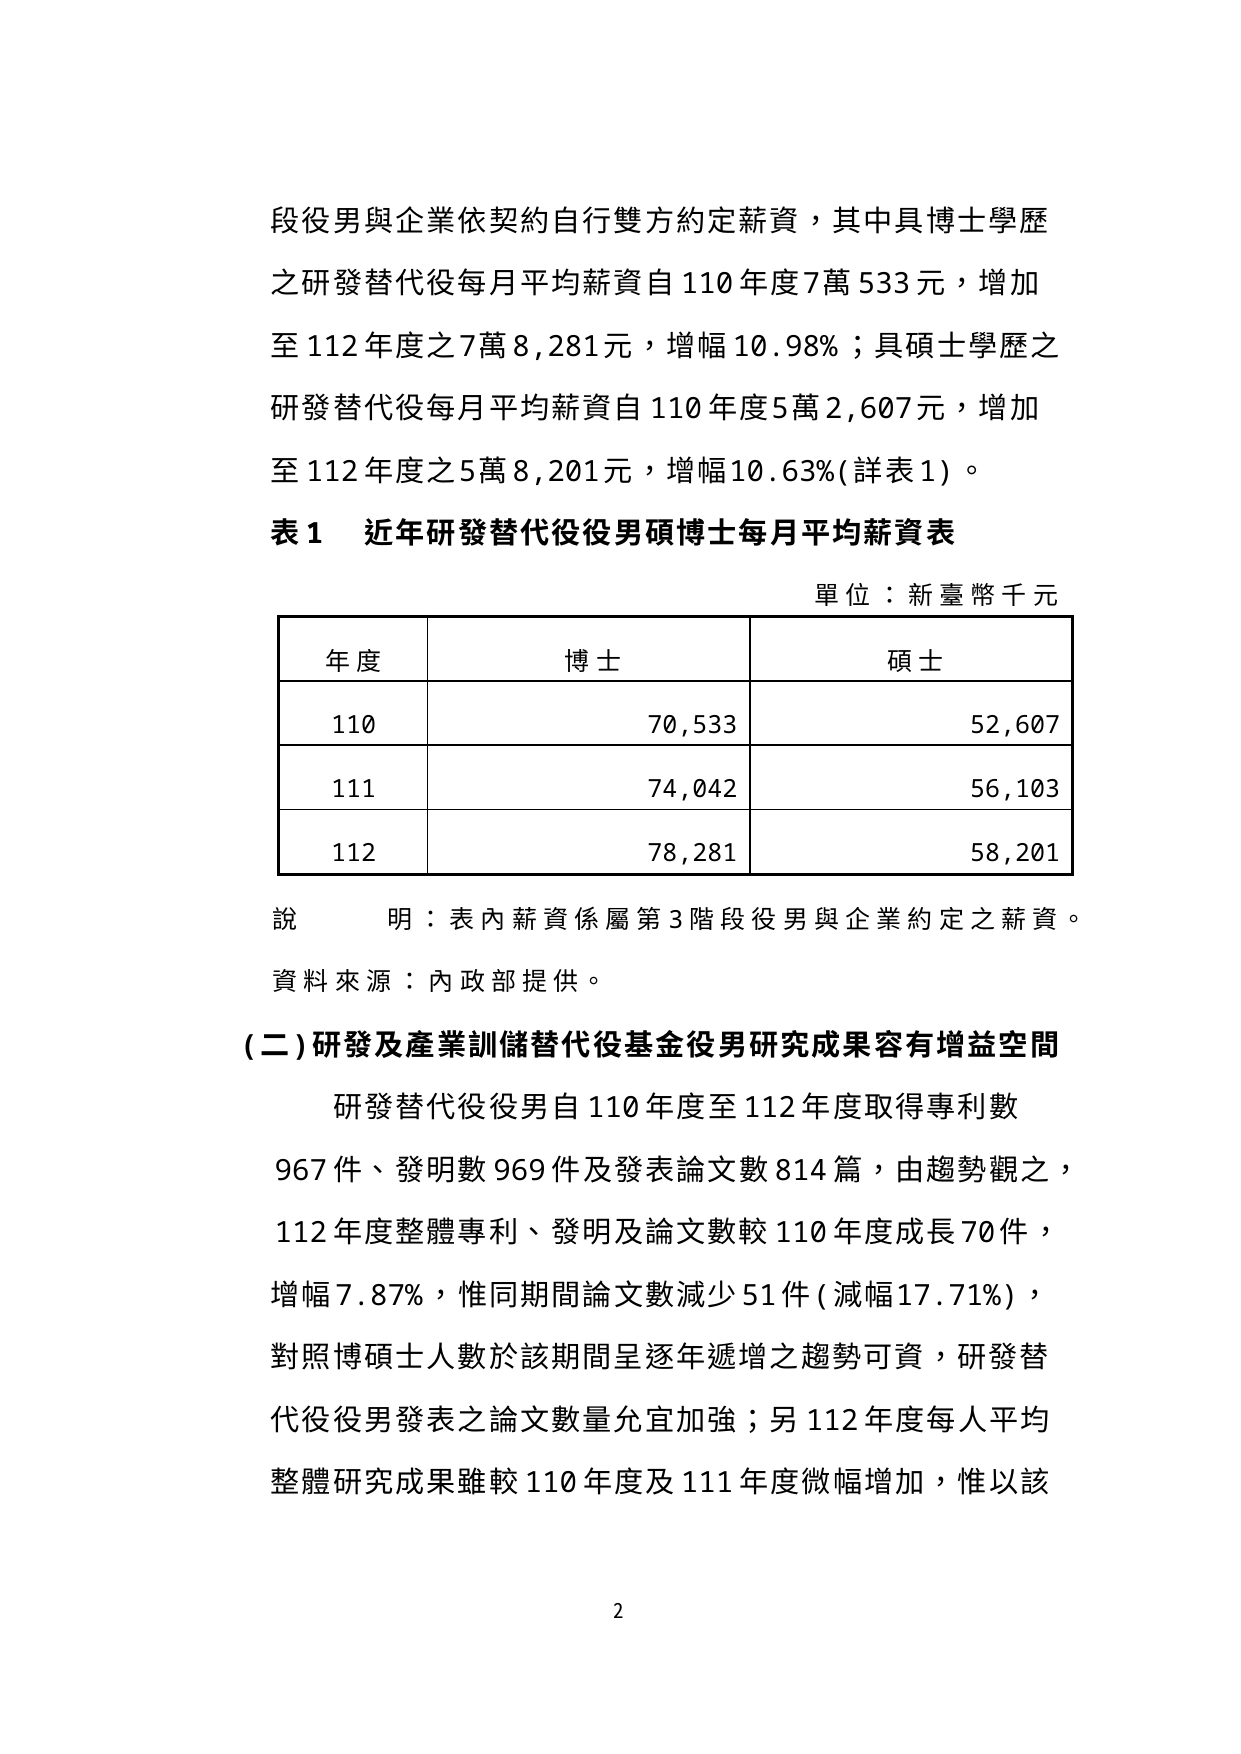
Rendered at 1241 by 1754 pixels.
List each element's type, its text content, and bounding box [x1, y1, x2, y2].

text 研發替代役役男自110年度至112年度取得專利數967件、發明數969件及發表論文數814篇，由趨勢觀之，112年度整體專利、發明及論文數較110年度成長70件，增幅7.87%，惟同期間論文數減少51件(減幅17.71%)，對照博碩士人數於該期間呈逐年遞增之趨勢可資，研發替代役役男發表之論文數量允宜加強；另112年度每人平均整體研究成果雖較110年度及111年度微幅增加，惟以該期間每人平均整體數量僅介於0.1344件至0.1352件之情形觀之，研發成果尚有增益空間(詳表2)。 [264, 1063, 1061, 1501]
table_cell 52,607 [751, 682, 1071, 744]
text 資料來源：內政部提供。 [264, 938, 1061, 1001]
table_cell 74,042 [428, 746, 749, 808]
table_header 碩士 [751, 618, 1071, 680]
table_cell 56,103 [751, 746, 1071, 808]
text 表1 近年研發替代役役男碩博士每月平均薪資表 [264, 490, 1061, 552]
table_cell 110 [280, 682, 427, 744]
text 說 明：表內薪資係屬第3階段役男與企業約定之薪資。 [264, 876, 1061, 938]
table_header 博士 [428, 618, 749, 680]
table_cell 58,201 [751, 810, 1071, 872]
text 單位：新臺幣千元 [264, 552, 1061, 615]
table_cell 112 [280, 810, 427, 872]
text 段役男與企業依契約自行雙方約定薪資，其中具博士學歷之研發替代役每月平均薪資自110年度7萬533元，增加至112年度之7萬8,281元，增幅10.98%；具碩士學歷之研發替代役每月平均薪資自110年度5萬2,607元，增加至112年度之5萬8,201元，增幅10.63%(詳表1)。 [264, 177, 1061, 490]
table_cell 70,533 [428, 682, 749, 744]
text (二)研發及產業訓儲替代役基金役男研究成果容有增益空間 [234, 1001, 1061, 1063]
table_cell 111 [280, 746, 427, 808]
table_header 年度 [280, 618, 427, 680]
table_cell 78,281 [428, 810, 749, 872]
